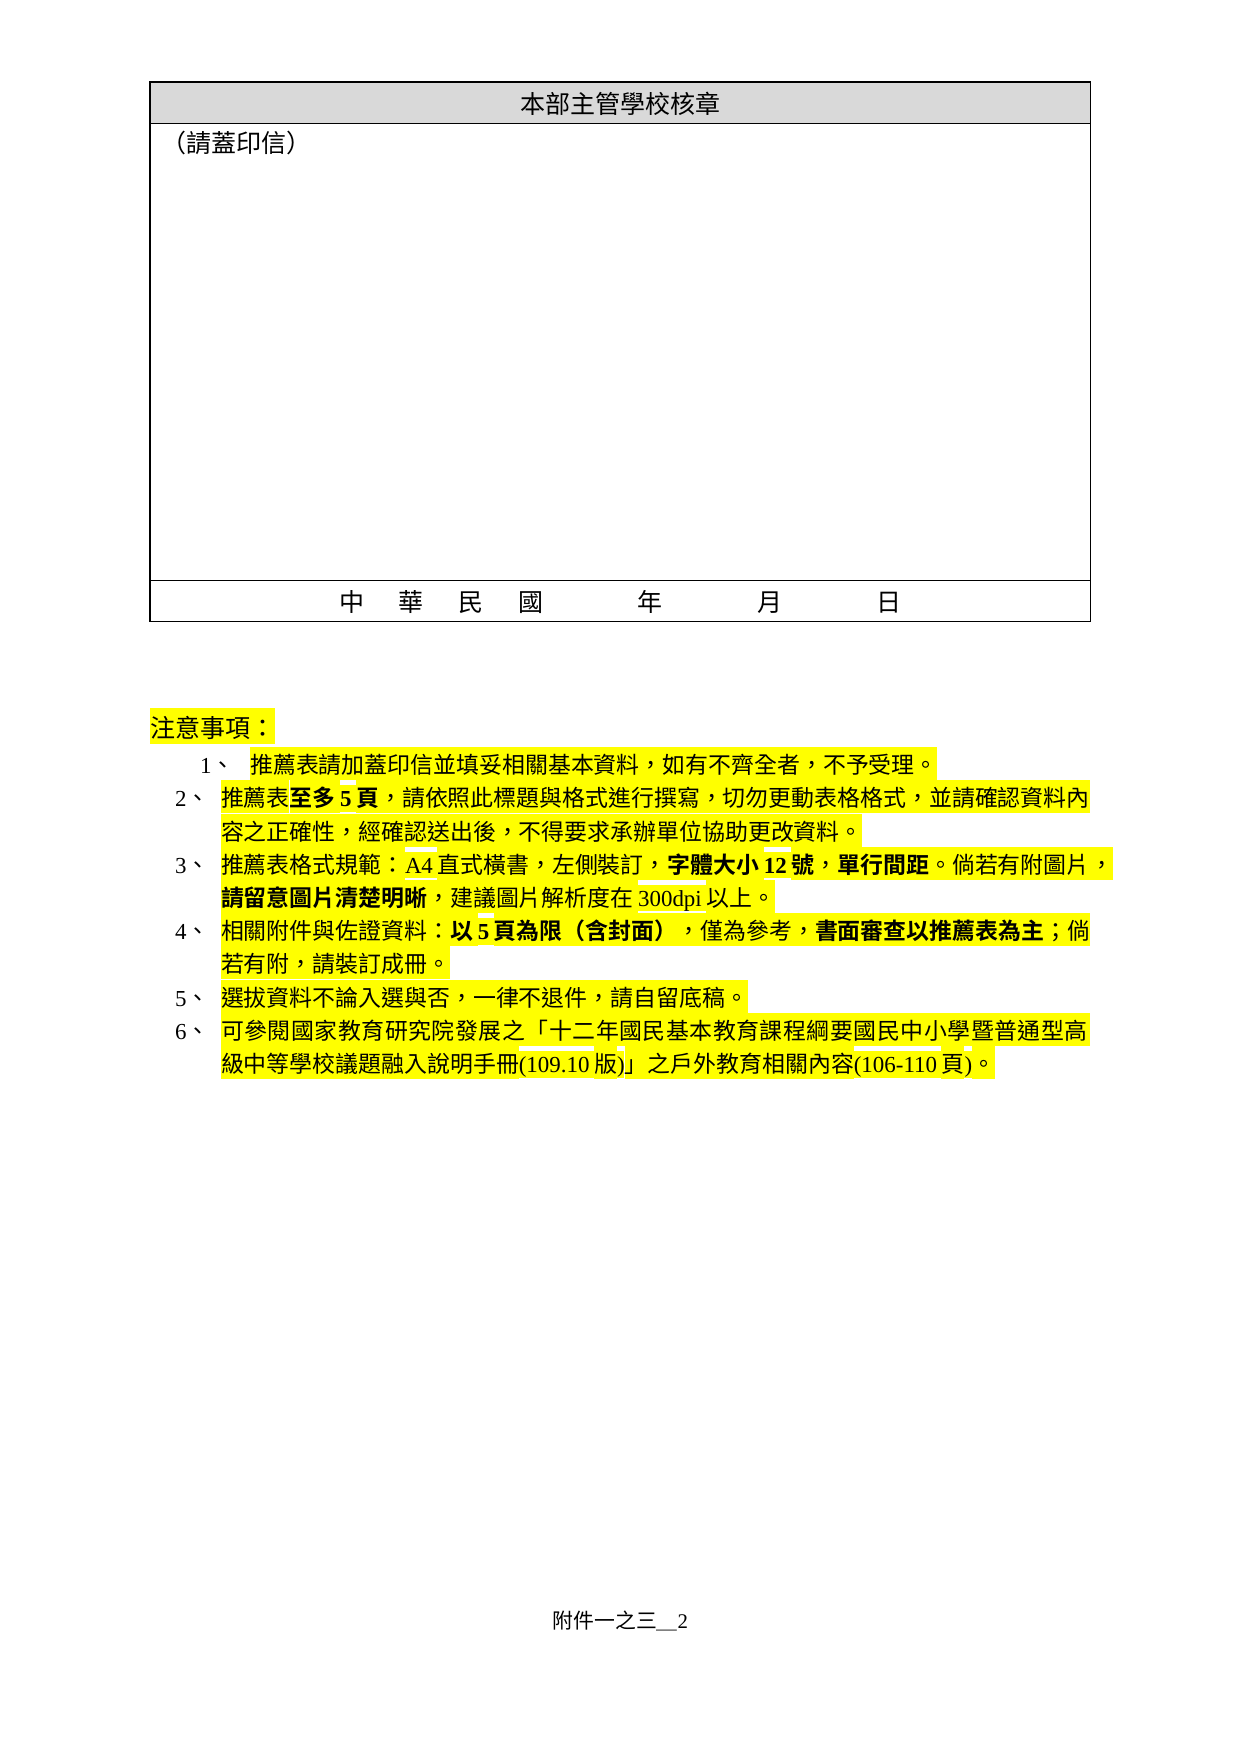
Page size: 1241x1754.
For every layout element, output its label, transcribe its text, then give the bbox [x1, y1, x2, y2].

list 推薦表請加蓋印信並填妥相關基本資料，如有不齊全者，不予受理。 [200, 747, 1090, 780]
list 選拔資料不論入選與否，一律不退件，請自留底稿。 [175, 979, 1090, 1013]
list 推薦表至多5頁，請依照此標題與格式進行撰寫，切勿更動表格格式，並請確認資料內容之正確性，經確認送出後，不得要求承辦單位協助更改資料。 [175, 780, 1090, 847]
table_cell 中華民國 年 月 日 [151, 581, 1090, 621]
table_cell （請蓋印信） [151, 124, 1090, 579]
list 可參閱國家教育研究院發展之「十二年國民基本教育課程綱要國民中小學暨普通型高級中等學校議題融入說明手冊(109.10版)」之戶外教育相關內容(106-110頁)。 [175, 1013, 1090, 1079]
text 注意事項： [150, 684, 1090, 747]
list 相關附件與佐證資料：以5頁為限（含封面），僅為參考，書面審查以推薦表為主；倘若有附，請裝訂成冊。 [175, 913, 1090, 979]
table_cell 本部主管學校核章 [151, 83, 1090, 123]
list 推薦表格式規範：A4直式橫書，左側裝訂，字體大小12號，單行間距。倘若有附圖片，請留意圖片清楚明晰，建議圖片解析度在300dpi以上。 [175, 847, 1090, 913]
